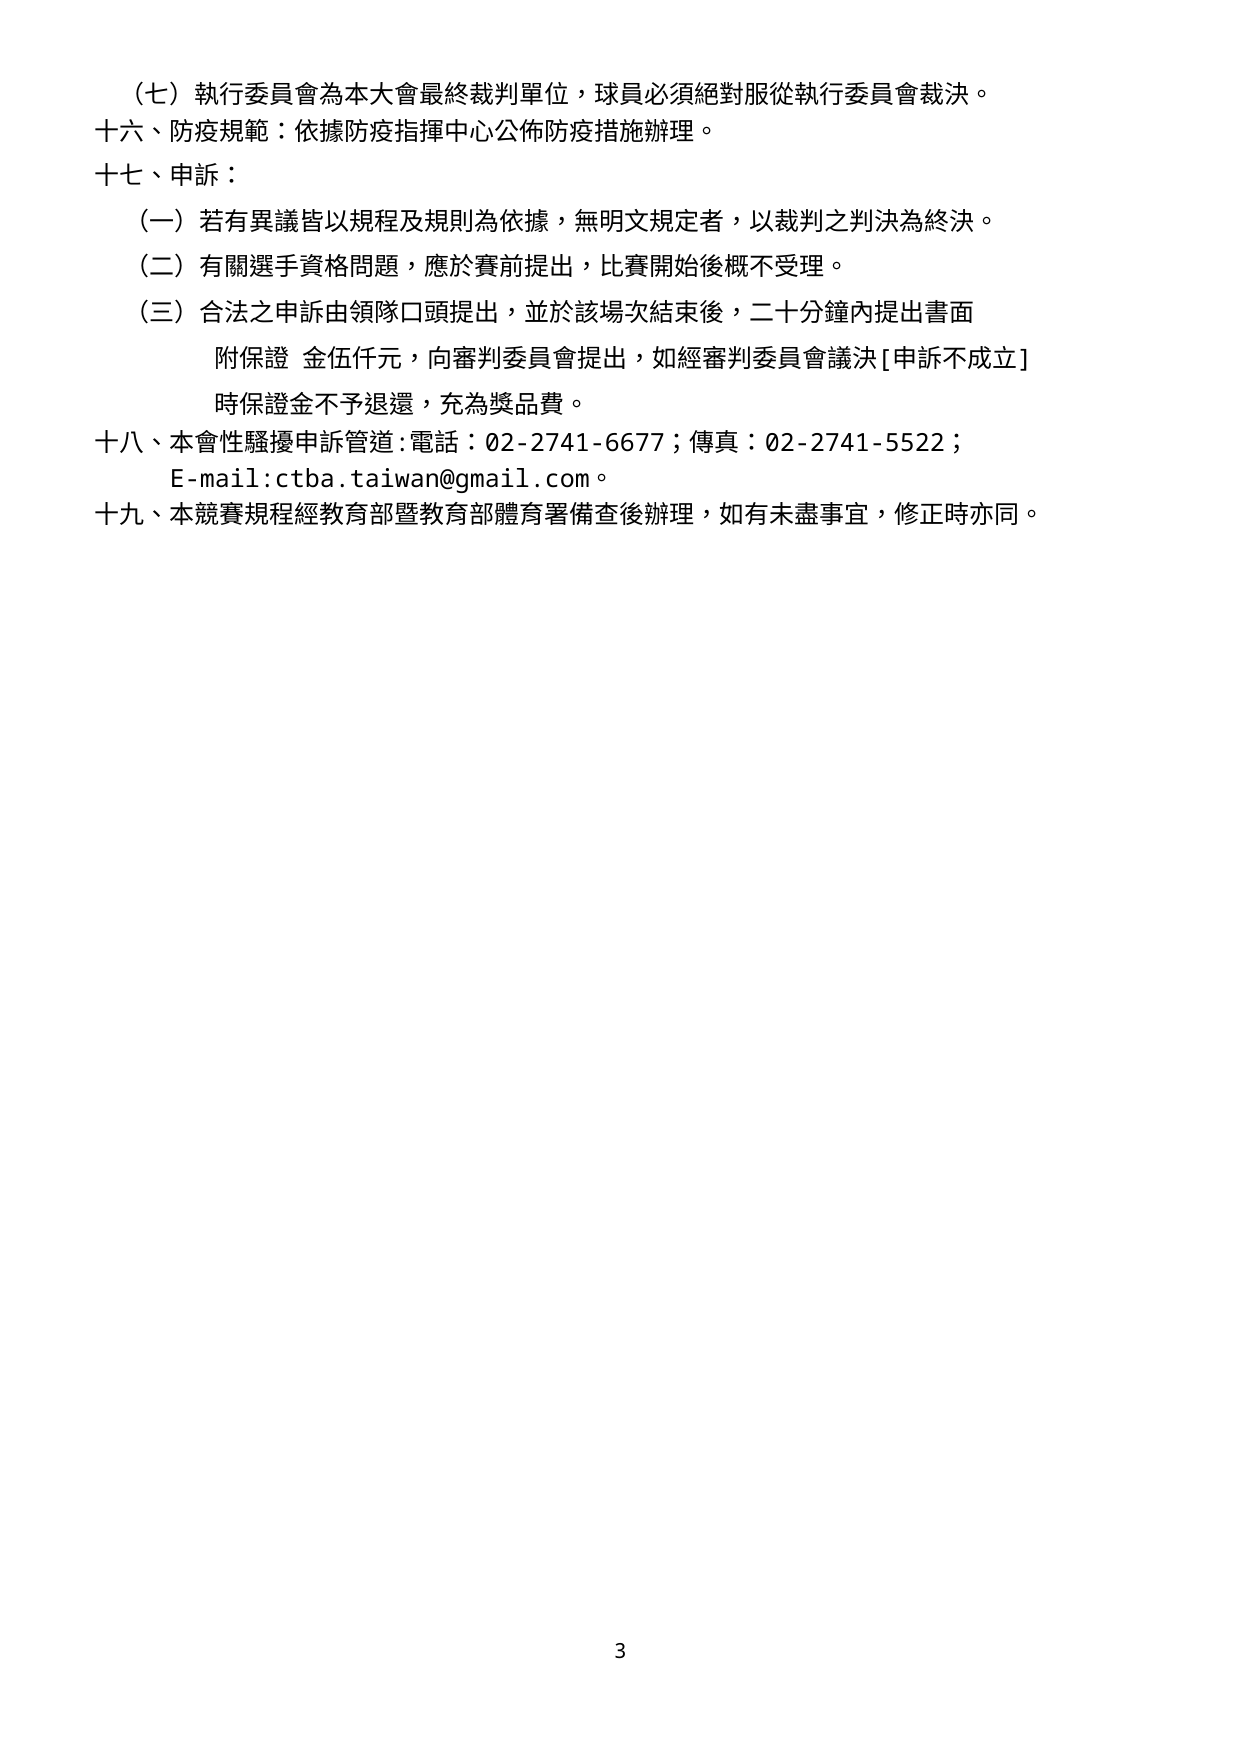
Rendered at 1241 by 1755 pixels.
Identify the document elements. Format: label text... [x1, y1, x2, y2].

text 十七、申訴： [94, 147, 1146, 193]
text （一）若有異議皆以規程及規則為依據，無明文規定者，以裁判之判決為終決。 [94, 193, 1146, 239]
text （三）合法之申訴由領隊口頭提出，並於該場次結束後，二十分鐘內提出書面 [94, 285, 1146, 331]
text E-mail:ctba.taiwan@gmail.com。 [94, 459, 1146, 495]
text （七）執行委員會為本大會最終裁判單位，球員必須絕對服從執行委員會裁決。 [119, 75, 1146, 111]
text 十九、本競賽規程經教育部暨教育部體育署備查後辦理，如有未盡事宜，修正時亦同。 [94, 495, 1146, 531]
text 十八、本會性騷擾申訴管道:電話：02-2741-6677；傳真：02-2741-5522； [94, 422, 1146, 459]
text 十六、防疫規範：依據防疫指揮中心公佈防疫措施辦理。 [94, 111, 1146, 147]
text 時保證金不予退還，充為獎品費。 [94, 377, 1146, 422]
text 附保證 金伍仟元，向審判委員會提出，如經審判委員會議決[申訴不成立] [94, 331, 1146, 377]
text （二）有關選手資格問題，應於賽前提出，比賽開始後概不受理。 [94, 239, 1146, 285]
